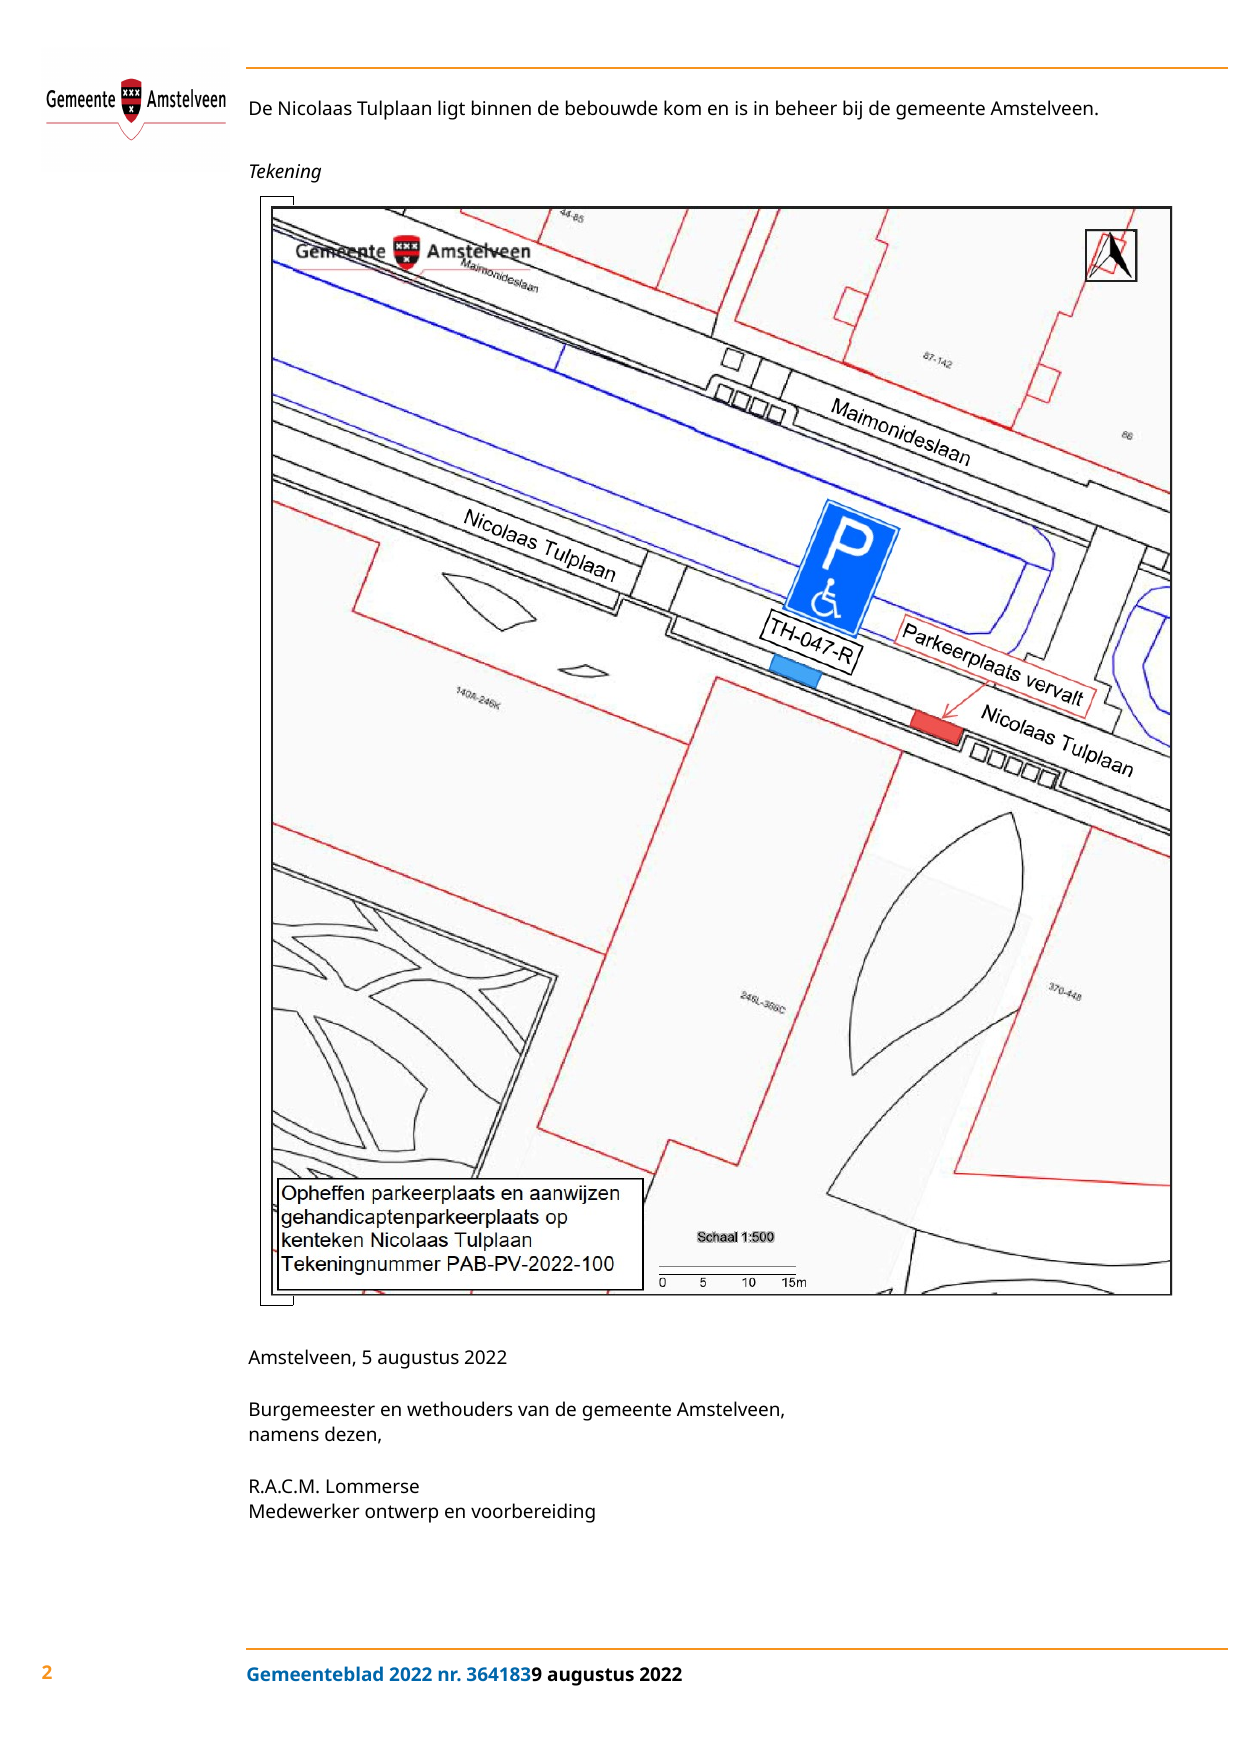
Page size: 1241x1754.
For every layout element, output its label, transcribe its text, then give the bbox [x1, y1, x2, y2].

text Burgemeester en wethouders van de gemeente Amstelveen, [248, 1396, 1152, 1422]
picture [268, 205, 1173, 1296]
text Amstelveen, 5 augustus 2022 [248, 1344, 1152, 1370]
text namens dezen, [248, 1422, 1152, 1447]
picture [41, 47, 231, 172]
text R.A.C.M. Lommerse [248, 1473, 1152, 1499]
text De Nicolaas Tulplaan ligt binnen de bebouwde kom en is in beheer bij de gemeente Amstelveen. [248, 95, 1152, 121]
text Medewerker ontwerp en voorbereiding [248, 1499, 1152, 1524]
text Tekening [248, 159, 1152, 184]
